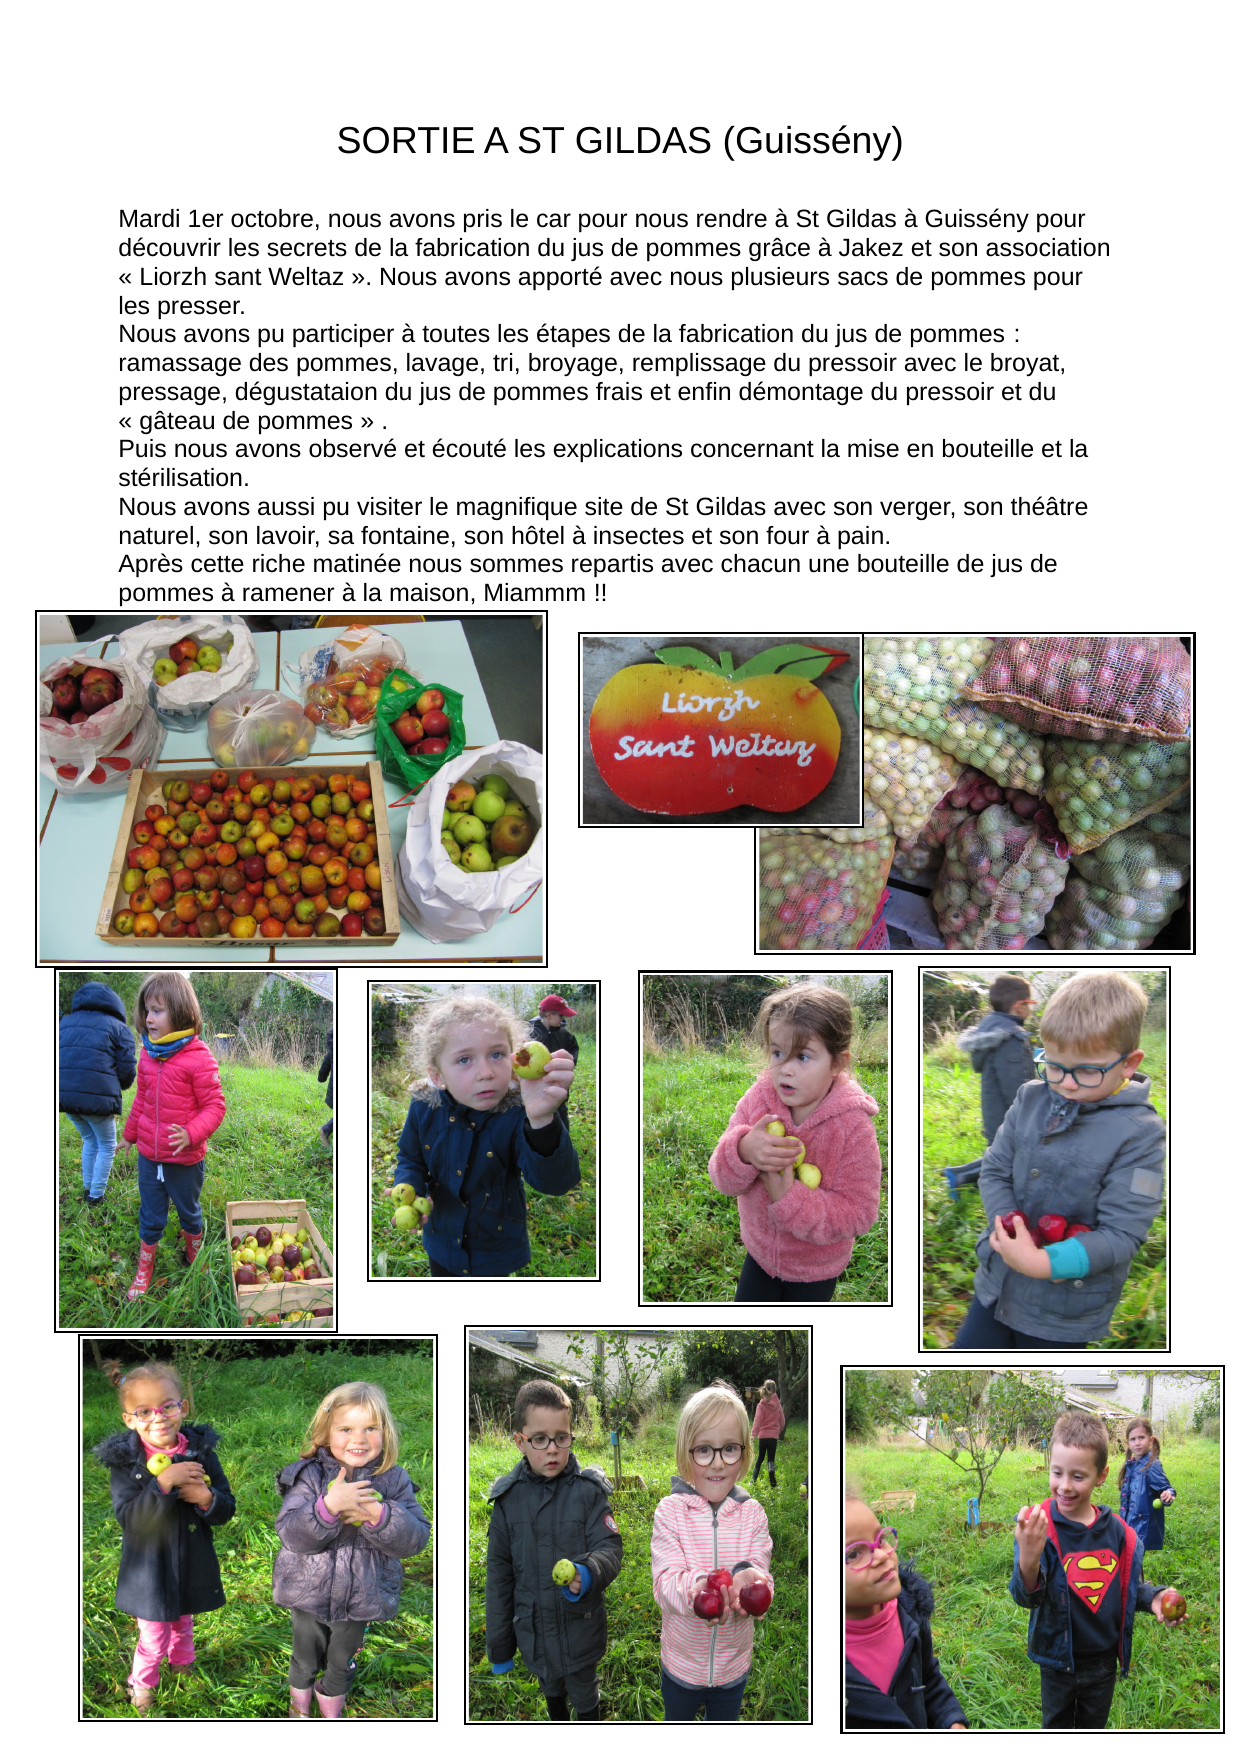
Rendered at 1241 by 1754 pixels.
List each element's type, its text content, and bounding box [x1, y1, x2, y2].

text SORTIE A ST GILDAS (Guissény) [118, 118, 1122, 161]
picture [371, 984, 597, 1277]
picture [39, 615, 543, 963]
text [56, 970, 336, 1331]
text Puis nous avons observé et écouté les explications concernant la mise en bouteille et la stérilisation. [118, 434, 1122, 492]
text [640, 973, 891, 1305]
text [369, 982, 599, 1280]
text Après cette riche matinée nous sommes repartis avec chacun une bouteille de jus de pommes à ramener à la maison, Miammm !! [118, 549, 1122, 607]
text [466, 1327, 811, 1723]
text ramassage des pommes, lavage, tri, broyage, remplissage du pressoir avec le broyat, pressage, dégustataion du jus de pommes frais et enfin démontage du pressoir et du « gâteau de pommes » . [118, 348, 1122, 434]
picture [642, 975, 888, 1302]
picture [845, 1370, 1220, 1729]
text Nous avons aussi pu visiter le magnifique site de St Gildas avec son verger, son théâtre naturel, son lavoir, sa fontaine, son hôtel à insectes et son four à pain. [118, 492, 1122, 549]
picture [582, 637, 860, 824]
picture [922, 971, 1167, 1349]
picture [59, 972, 334, 1328]
text [756, 634, 1193, 953]
picture [82, 1339, 434, 1718]
text [37, 612, 546, 966]
picture [468, 1330, 809, 1721]
picture [759, 637, 1191, 950]
text Mardi 1er octobre, nous avons pris le car pour nous rendre à St Gildas à Guissény pour découvrir les secrets de la fabrication du jus de pommes grâce à Jakez et son association « Liorzh sant Weltaz ». Nous avons apporté avec nous plusieurs sacs de pommes pour les presser. [118, 204, 1122, 319]
text Nous avons pu participer à toutes les étapes de la fabrication du jus de pommes : [118, 319, 1122, 348]
